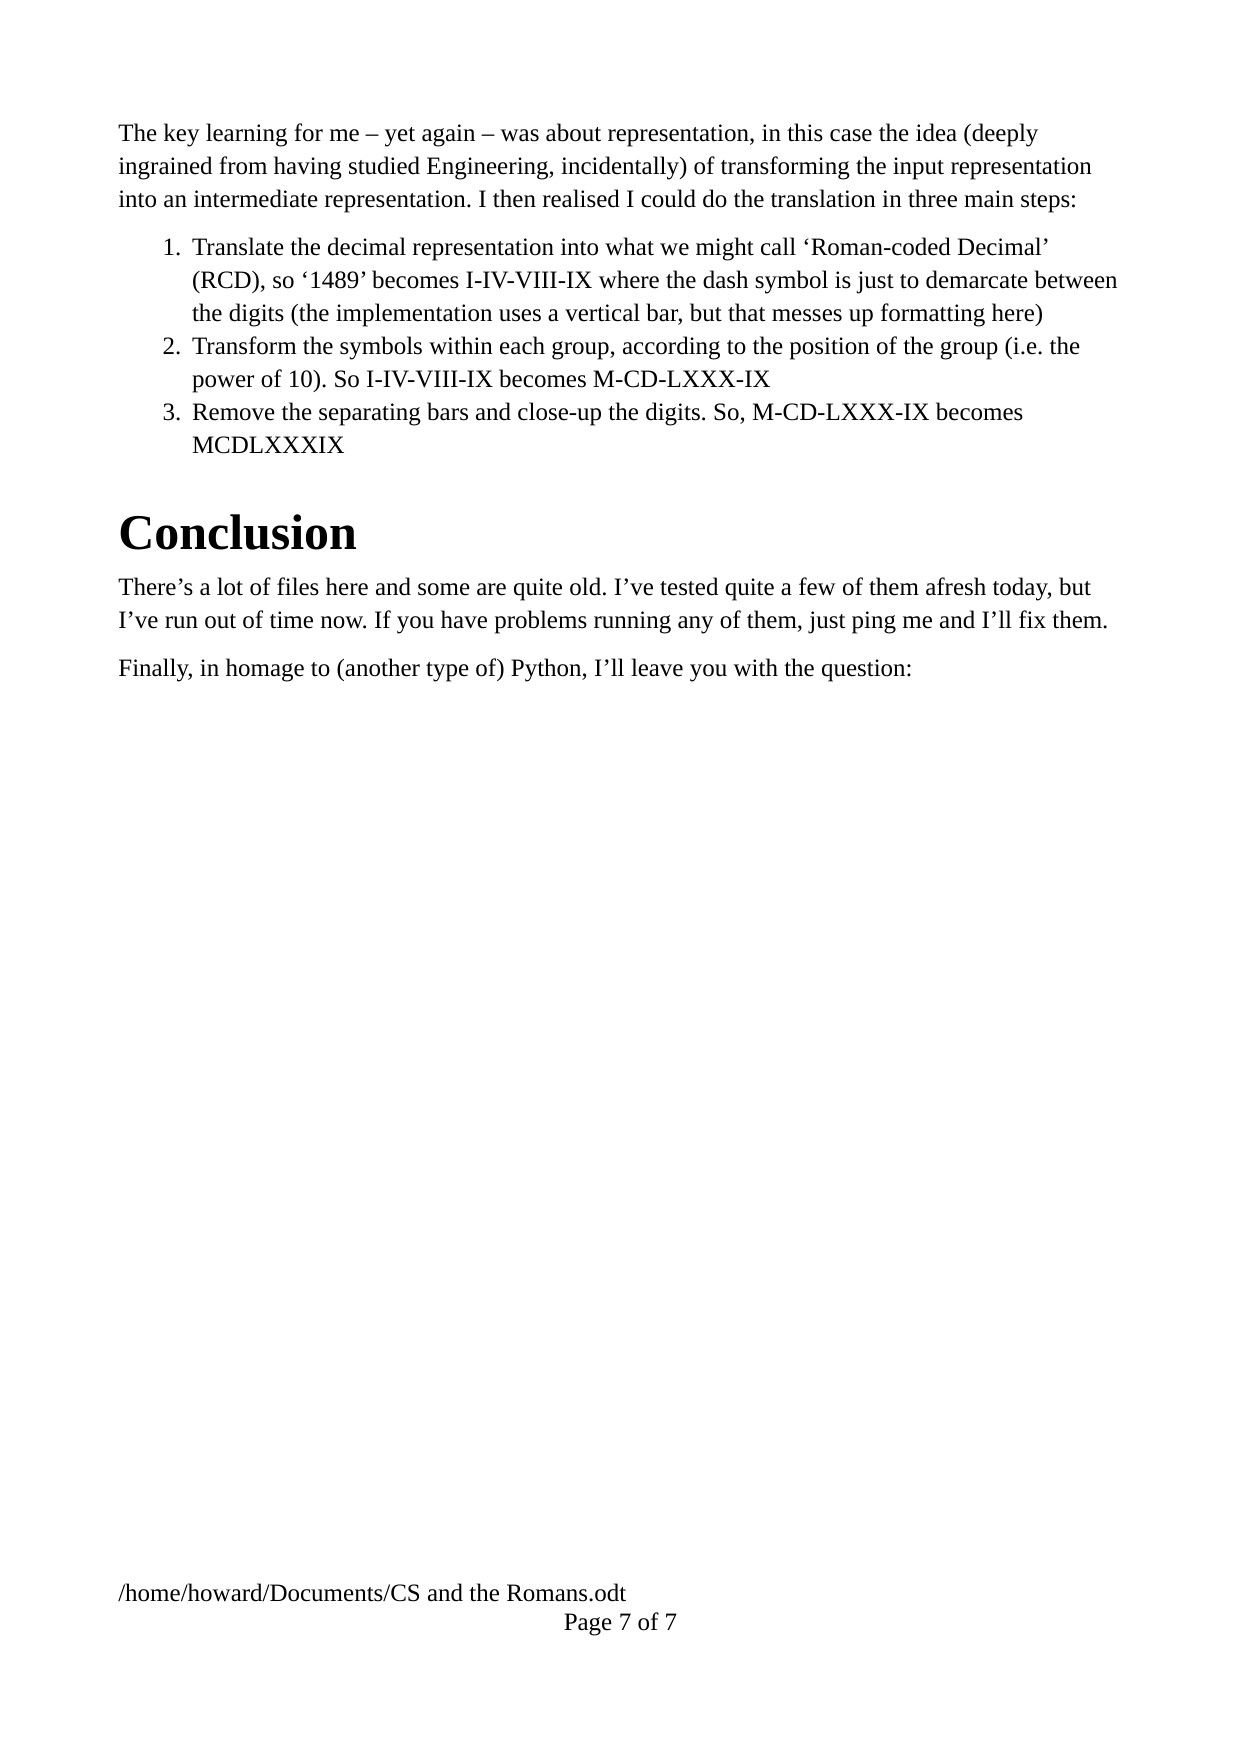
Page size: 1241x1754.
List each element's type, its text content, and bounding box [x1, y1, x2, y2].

text There’s a lot of files here and some are quite old. I’ve tested quite a few of them afresh today, but I’ve run out of time now. If you have problems running any of them, just ping me and I’ll fix them. [118, 572, 1122, 634]
text The key learning for me – yet again – was about representation, in this case the idea (deeply ingrained from having studied Engineering, incidentally) of transforming the input representation into an intermediate representation. I then realised I could do the translation in three main steps: [118, 118, 1122, 213]
subtitle Conclusion [118, 502, 1122, 560]
list Transform the symbols within each group, according to the position of the group (i.e. the power of 10). So I-IV-VIII-IX becomes M-CD-LXXX-IX [162, 331, 1122, 393]
list Translate the decimal representation into what we might call ‘Roman-coded Decimal’ (RCD), so ‘1489’ becomes I-IV-VIII-IX where the dash symbol is just to demarcate between the digits (the implementation uses a vertical bar, but that messes up formatting here) [162, 232, 1122, 327]
list Remove the separating bars and close-up the digits. So, M-CD-LXXX-IX becomes MCDLXXXIX [162, 397, 1122, 459]
text Finally, in homage to (another type of) Python, I’ll leave you with the question: [118, 653, 1122, 682]
